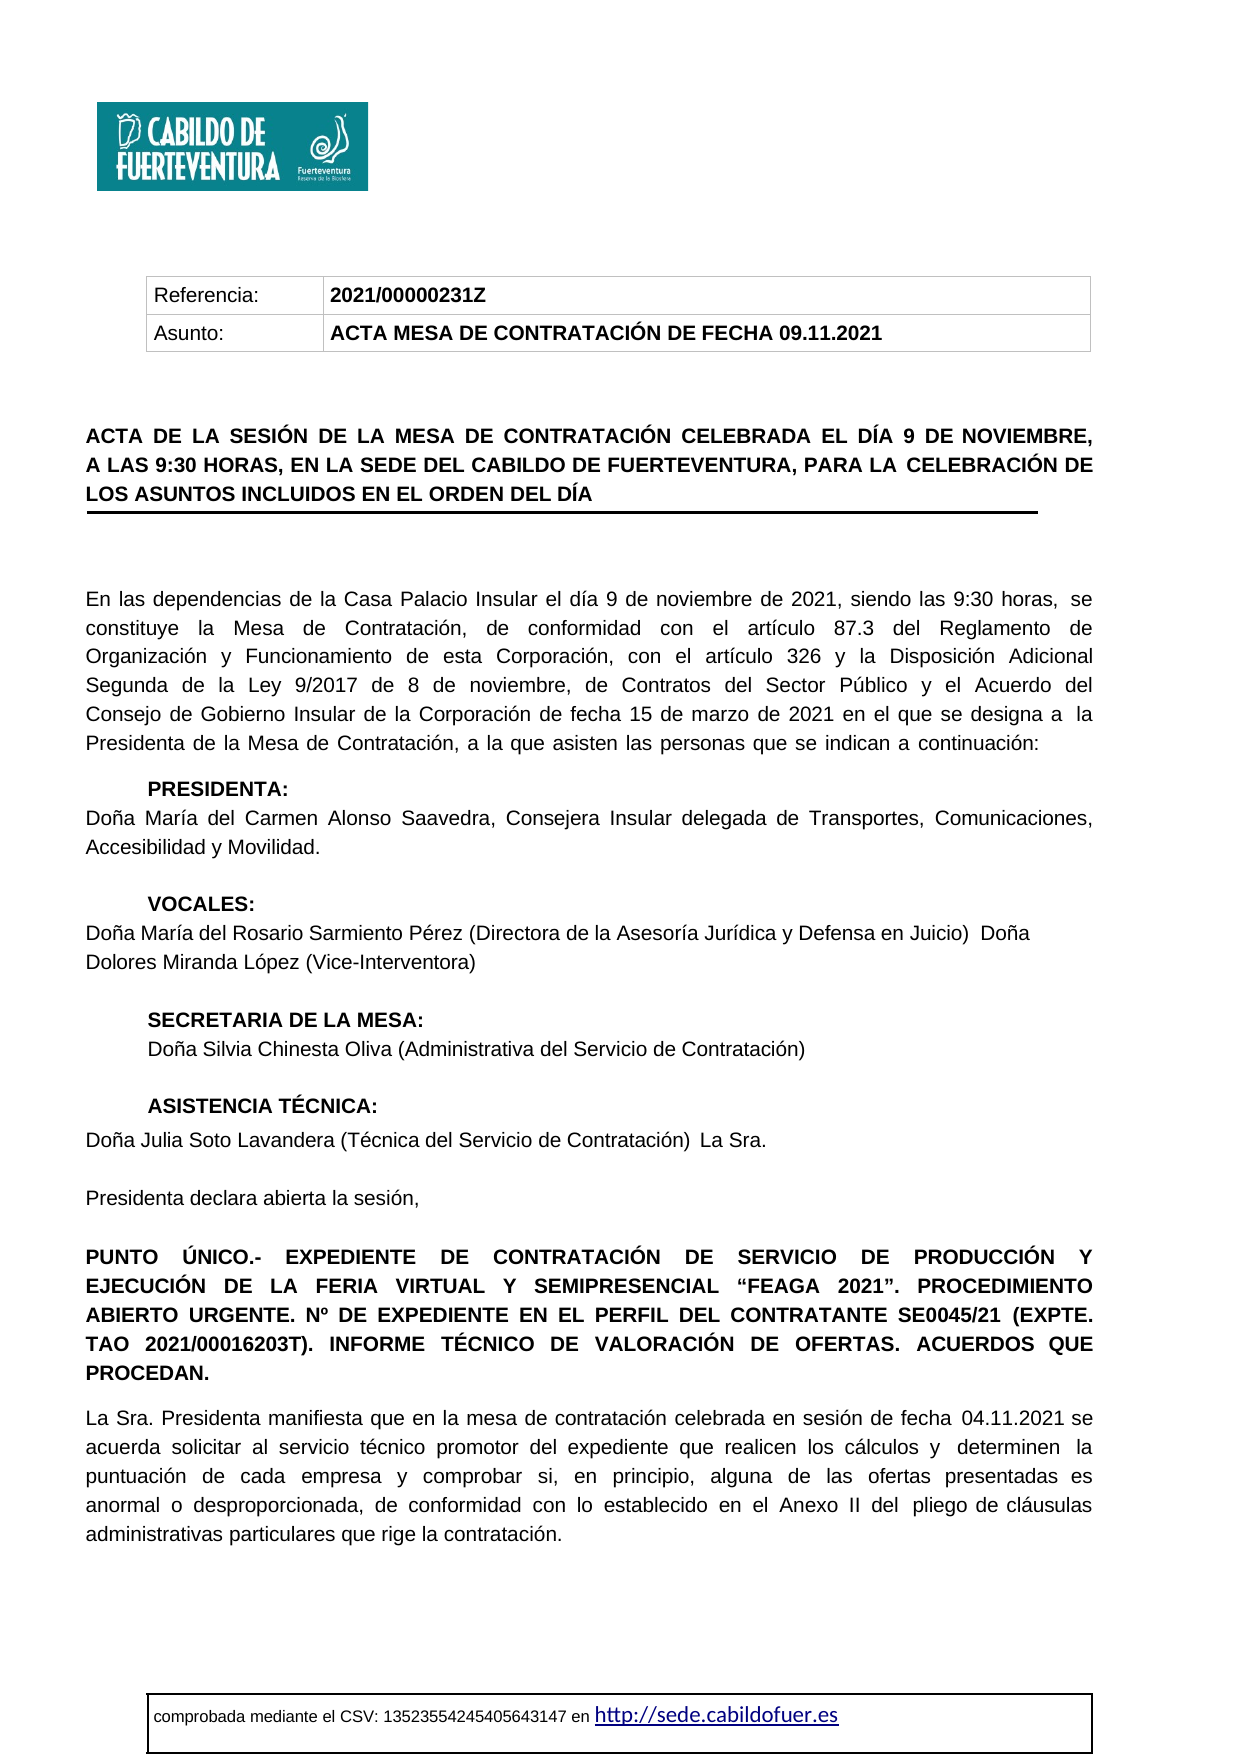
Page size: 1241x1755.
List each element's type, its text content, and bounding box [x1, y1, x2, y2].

table_header 2021/00000231Z [324, 277, 1090, 313]
text La Sra. Presidenta manifiesta que en la mesa de contratación celebrada en sesión de fecha 04.11.2021 se acuerda solicitar al servicio técnico promotor del expediente que realicen los cálculos y determinen la puntuación de cada empresa y comprobar si, en principio, alguna de las ofertas presentadas es anormal o desproporcionada, de conformidad con lo establecido en el Anexo II del pliego de cláusulas administrativas particulares que rige la contratación. [85, 1406, 1093, 1546]
table_header Referencia: [147, 277, 323, 313]
subtitle PRESIDENTA: [147, 777, 1109, 801]
subtitle SECRETARIA DE LA MESA: [147, 1008, 1109, 1032]
text En las dependencias de la Casa Palacio Insular el día 9 de noviembre de 2021, siendo las 9:30 horas, se constituye la Mesa de Contratación, de conformidad con el artículo 87.3 del Reglamento de Organización y Funcionamiento de esta Corporación, con el artículo 326 y la Disposición Adicional Segunda de la Ley 9/2017 de 8 de noviembre, de Contratos del Sector Público y el Acuerdo del Consejo de Gobierno Insular de la Corporación de fecha 15 de marzo de 2021 en el que se designa a la Presidenta de la Mesa de Contratación, a la que asisten las personas que se indican a continuación: [85, 586, 1093, 755]
table_cell Asunto: [147, 315, 323, 351]
text Doña María del Carmen Alonso Saavedra, Consejera Insular delegada de Transportes, Comunicaciones, Accesibilidad y Movilidad. [85, 806, 1093, 859]
table_cell ACTA MESA DE CONTRATACIÓN DE FECHA 09.11.2021 [324, 315, 1090, 351]
subtitle ACTA DE LA SESIÓN DE LA MESA DE CONTRATACIÓN CELEBRADA EL DÍA 9 DE NOVIEMBRE, A LAS 9:30 HORAS, EN LA SEDE DEL CABILDO DE FUERTEVENTURA, PARA LA CELEBRACIÓN DE LOS ASUNTOS INCLUIDOS EN EL ORDEN DEL DÍA [85, 424, 1093, 506]
subtitle PUNTO ÚNICO.- EXPEDIENTE DE CONTRATACIÓN DE SERVICIO DE PRODUCCIÓN Y EJECUCIÓN DE LA FERIA VIRTUAL Y SEMIPRESENCIAL “FEAGA 2021”. PROCEDIMIENTO ABIERTO URGENTE. Nº DE EXPEDIENTE EN EL PERFIL DEL CONTRATANTE SE0045/21 (EXPTE. TAO 2021/00016203T). INFORME TÉCNICO DE VALORACIÓN DE OFERTAS. ACUERDOS QUE PROCEDAN. [85, 1244, 1093, 1384]
text Doña Silvia Chinesta Oliva (Administrativa del Servicio de Contratación) [147, 1036, 1109, 1060]
text Doña María del Rosario Sarmiento Pérez (Directora de la Asesoría Jurídica y Defensa en Juicio) Doña Dolores Miranda López (Vice-Interventora) [85, 921, 1079, 974]
subtitle VOCALES: [147, 892, 1109, 916]
subtitle ASISTENCIA TÉCNICA: [147, 1094, 1109, 1118]
text Doña Julia Soto Lavandera (Técnica del Servicio de Contratación) La Sra. Presidenta declara abierta la sesión, [85, 1128, 774, 1210]
